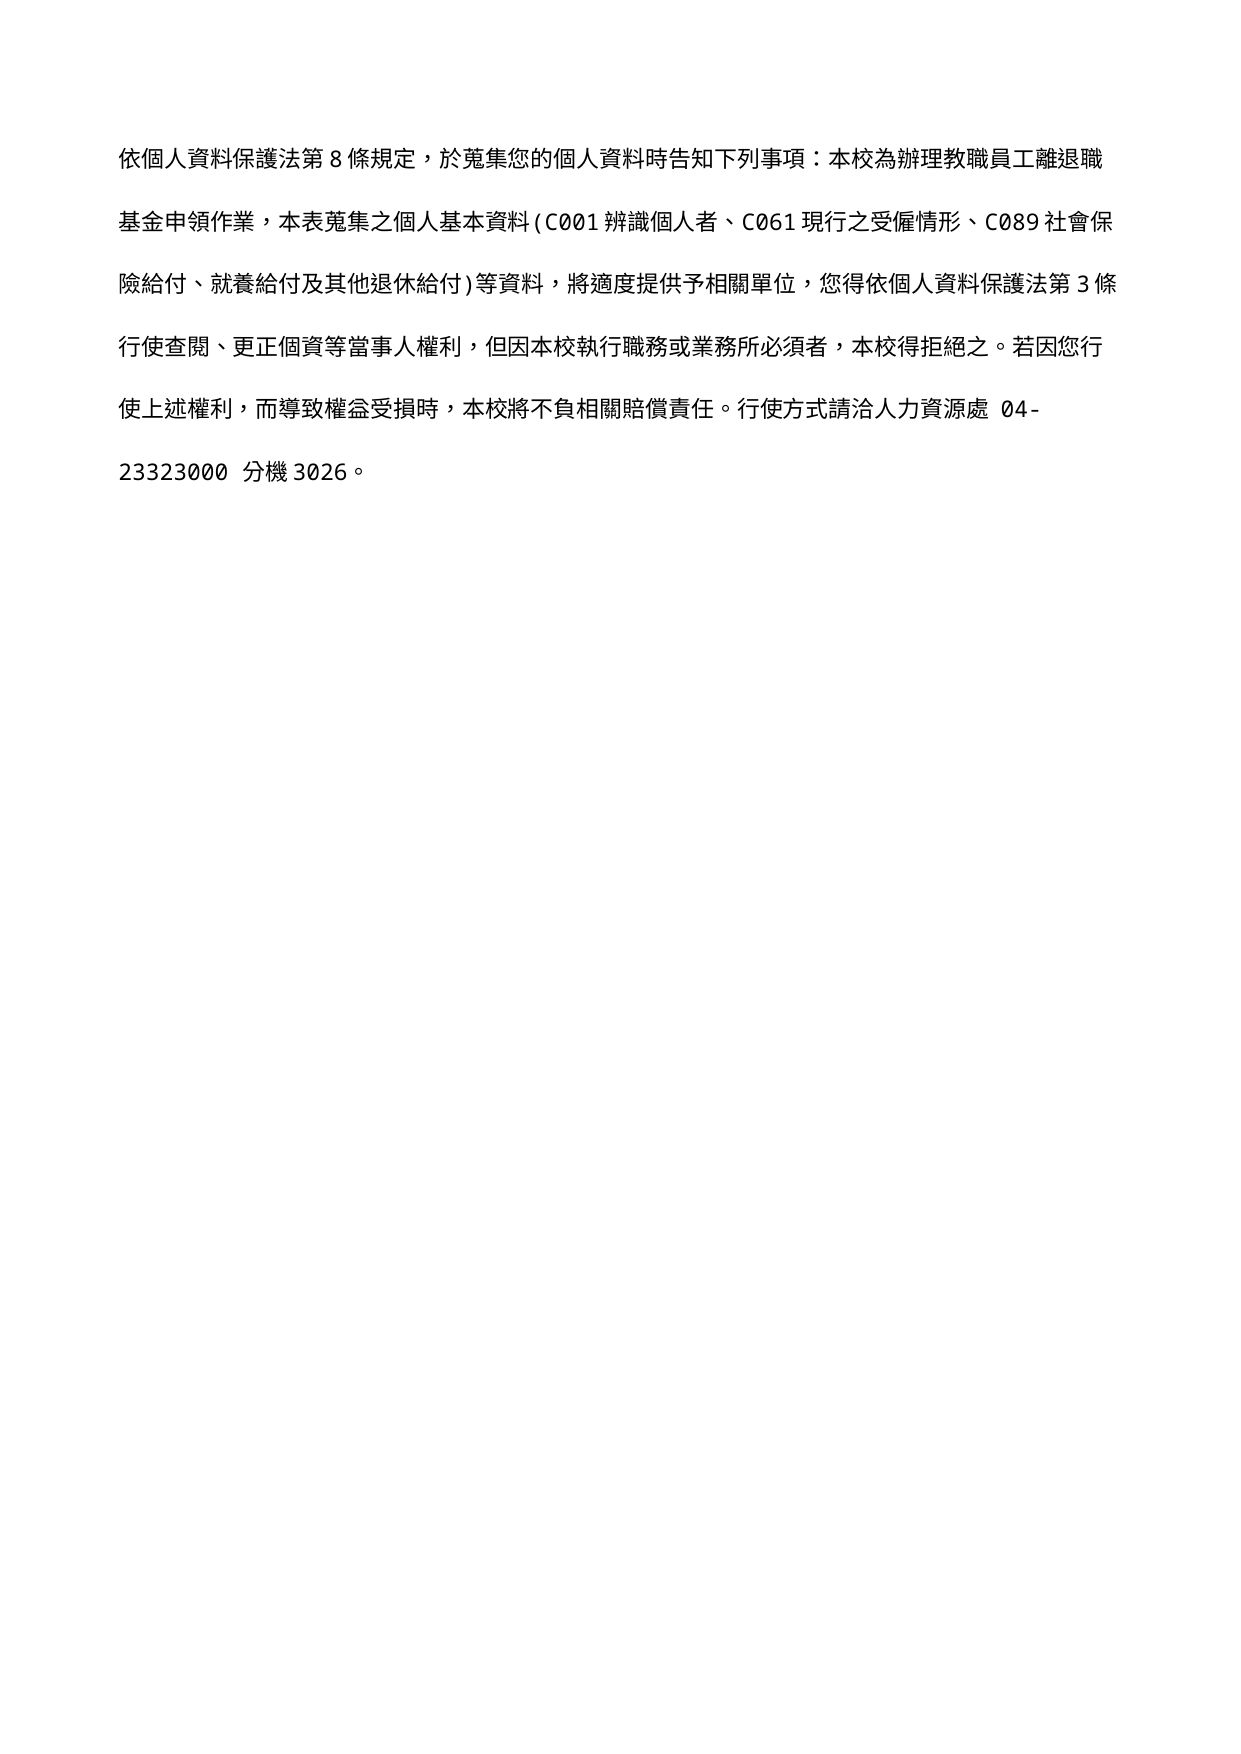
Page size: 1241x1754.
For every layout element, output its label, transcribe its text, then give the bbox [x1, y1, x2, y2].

text 依個人資料保護法第8條規定，於蒐集您的個人資料時告知下列事項：本校為辦理教職員工離退職基金申領作業，本表蒐集之個人基本資料(C001辨識個人者、C061現行之受僱情形、C089社會保險給付、就養給付及其他退休給付)等資料，將適度提供予相關單位，您得依個人資料保護法第3條行使查閱、更正個資等當事人權利，但因本校執行職務或業務所必須者，本校得拒絕之。若因您行使上述權利，而導致權益受損時，本校將不負相關賠償責任。行使方式請洽人力資源處 04-23323000 分機3026。 [118, 116, 1122, 491]
